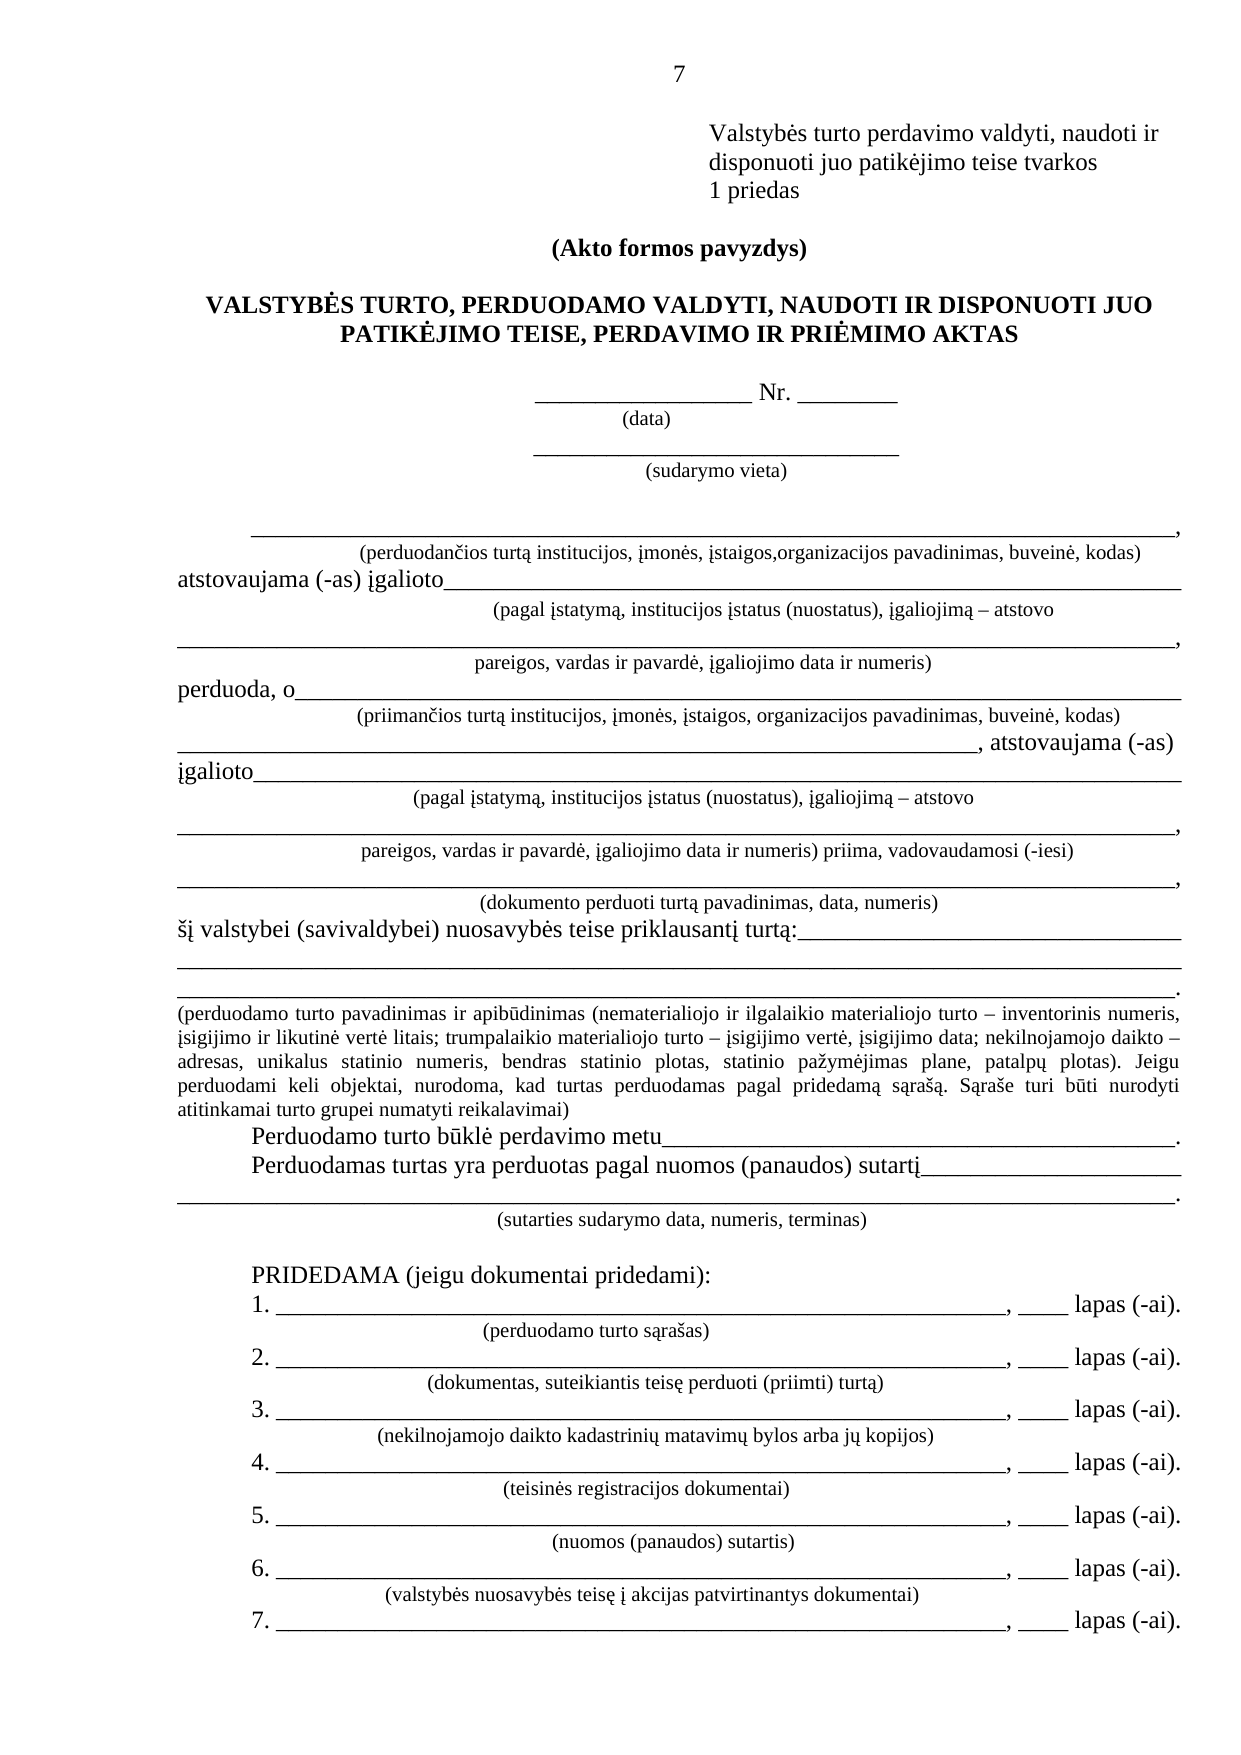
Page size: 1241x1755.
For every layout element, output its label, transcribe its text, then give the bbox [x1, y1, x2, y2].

text (perduodamo turto pavadinimas ir apibūdinimas (nematerialiojo ir ilgalaikio materialiojo turto – inventorinis numeris, įsigijimo ir likutinė vertė litais; trumpalaikio materialiojo turto – įsigijimo vertė, įsigijimo data; nekilnojamojo daikto – adresas, unikalus statinio numeris, bendras statinio plotas, statinio pažymėjimas plane, patalpų plotas). Jeigu perduodami keli objektai, nurodoma, kad turtas perduodamas pagal pridedamą sąrašą. Sąraše turi būti nurodyti atitinkamai turto grupei numatyti reikalavimai) [177, 1001, 1181, 1121]
text Perduodamas turtas yra perduotas pagal nuomos (panaudos) sutartį [177, 1150, 1181, 1178]
text . [177, 972, 1181, 1001]
text PATIKĖJIMO TEISE, PERDAVIMO IR PRIĖMIMO AKTAS [177, 319, 1181, 348]
text pareigos, vardas ir pavardė, įgaliojimo data ir numeris) [177, 650, 1181, 674]
text 4. , ____ lapas (-ai). [177, 1447, 1181, 1476]
text (priimančios turtą institucijos, įmonės, įstaigos, organizacijos pavadinimas, buveinė, kodas) ________________________________________________________________, atstovaujama (-as) [177, 703, 1181, 756]
text įgalioto [177, 756, 1181, 785]
text , [177, 511, 1181, 540]
text . [177, 1178, 1181, 1207]
text 1 priedas [177, 176, 1181, 204]
text VALSTYBĖS TURTO, PERDUODAMO VALDYTI, NAUDOTI IR DISPONUOTI JUO [177, 291, 1181, 319]
text 1. , ____ lapas (-ai). [177, 1289, 1181, 1317]
text (sudarymo vieta) [177, 458, 1181, 482]
text , [177, 809, 1181, 837]
text (valstybės nuosavybės teisę į akcijas patvirtinantys dokumentai) [177, 1582, 1181, 1606]
text (pagal įstatymą, institucijos įstatus (nuostatus), įgaliojimą – atstovo [177, 785, 1181, 809]
text (perduodamo turto sąrašas) [177, 1317, 1181, 1342]
text PRIDEDAMA (jeigu dokumentai pridedami): [177, 1260, 1181, 1289]
text (teisinės registracijos dokumentai) [177, 1476, 1181, 1500]
text , [177, 862, 1181, 890]
text (Akto formos pavyzdys) [177, 233, 1181, 262]
text (nekilnojamojo daikto kadastrinių matavimų bylos arba jų kopijos) [177, 1423, 1181, 1447]
text (perduodančios turtą institucijos, įmonės, įstaigos,organizacijos pavadinimas, buveinė, kodas) [177, 540, 1181, 564]
text disponuoti juo patikėjimo teise tvarkos [177, 147, 1181, 176]
text šį valstybei (savivaldybei) nuosavybės teise priklausantį turtą: [177, 914, 1181, 943]
text 2. , ____ lapas (-ai). [177, 1342, 1181, 1370]
text (data) [177, 406, 1181, 430]
text Nr. ________ [177, 377, 1181, 406]
text (nuomos (panaudos) sutartis) [177, 1529, 1181, 1553]
text Valstybės turto perdavimo valdyti, naudoti ir [709, 118, 1181, 147]
text 5. , ____ lapas (-ai). [177, 1500, 1181, 1529]
text perduoda, o [177, 674, 1181, 703]
text , [177, 622, 1181, 650]
text atstovaujama (-as) įgalioto [177, 564, 1181, 593]
text Perduodamo turto būklė perdavimo metu . [177, 1121, 1181, 1150]
text (pagal įstatymą, institucijos įstatus (nuostatus), įgaliojimą – atstovo [177, 593, 1181, 622]
text 6. , ____ lapas (-ai). [177, 1553, 1181, 1582]
text (dokumentas, suteikiantis teisę perduoti (priimti) turtą) [177, 1370, 1181, 1394]
text 3. , ____ lapas (-ai). [177, 1394, 1181, 1423]
text pareigos, vardas ir pavardė, įgaliojimo data ir numeris) priima, vadovaudamosi (-iesi) [177, 837, 1181, 862]
text (dokumento perduoti turtą pavadinimas, data, numeris) [177, 890, 1181, 914]
text 7. , ____ lapas (-ai). [177, 1606, 1181, 1634]
text (sutarties sudarymo data, numeris, terminas) [177, 1207, 1181, 1231]
